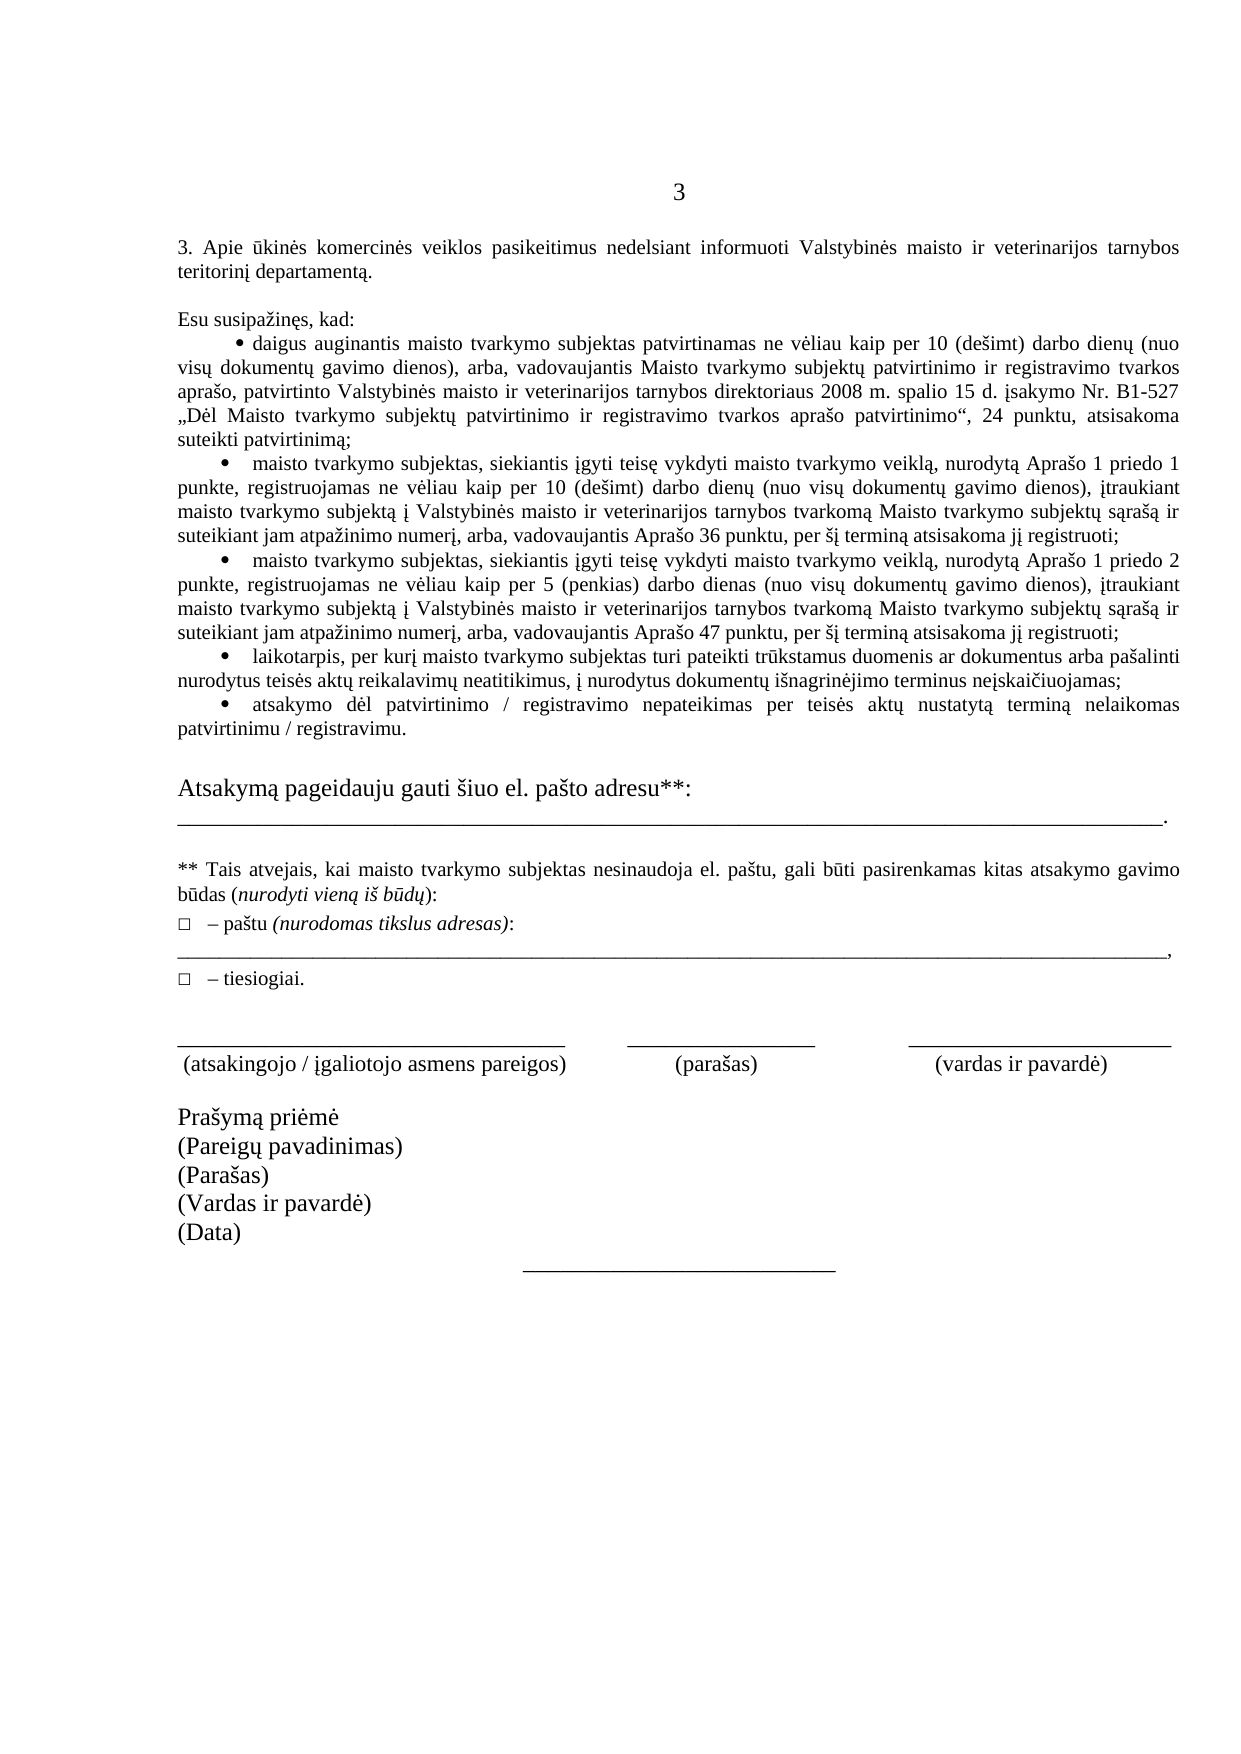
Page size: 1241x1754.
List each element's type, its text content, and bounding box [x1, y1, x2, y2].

text  maisto tvarkymo subjektas, siekiantis įgyti teisę vykdyti maisto tvarkymo veiklą, nurodytą Aprašo 1 priedo 2 punkte, registruojamas ne vėliau kaip per 5 (penkias) darbo dienas (nuo visų dokumentų gavimo dienos), įtraukiant maisto tvarkymo subjektą į Valstybinės maisto ir veterinarijos tarnybos tvarkomą Maisto tvarkymo subjektų sąrašą ir suteikiant jam atpažinimo numerį, arba, vadovaujantis Aprašo 47 punktu, per šį terminą atsisakoma jį registruoti; [177, 547, 1181, 644]
text  atsakymo dėl patvirtinimo / registravimo nepateikimas per teisės aktų nustatytą terminą nelaikomas patvirtinimu / registravimu. [177, 692, 1181, 740]
text Esu susipažinęs, kad: [177, 307, 1181, 331]
text _______________________________ _______________ _____________________ [177, 1021, 1181, 1049]
text 3. Apie ūkinės komercinės veiklos pasikeitimus nedelsiant informuoti Valstybinės maisto ir veterinarijos tarnybos teritorinį departamentą. [177, 235, 1181, 283]
text _________________________ [177, 1246, 1181, 1275]
text (Vardas ir pavardė) [177, 1188, 1181, 1217]
text ** Tais atvejais, kai maisto tvarkymo subjektas nesinaudoja el. paštu, gali būti pasirenkamas kitas atsakymo gavimo būdas (nurodyti vieną iš būdų): [177, 857, 1181, 906]
table_header [891, 1076, 1133, 1102]
text (Pareigų pavadinimas) [177, 1131, 1181, 1160]
text  daigus auginantis maisto tvarkymo subjektas patvirtinamas ne vėliau kaip per 10 (dešimt) darbo dienų (nuo visų dokumentų gavimo dienos), arba, vadovaujantis Maisto tvarkymo subjektų patvirtinimo ir registravimo tvarkos aprašo, patvirtinto Valstybinės maisto ir veterinarijos tarnybos direktoriaus 2008 m. spalio 15 d. įsakymo Nr. B1-527 „Dėl Maisto tvarkymo subjektų patvirtinimo ir registravimo tvarkos aprašo patvirtinimo“, 24 punktu, atsisakoma suteikti patvirtinimą; [177, 331, 1181, 451]
table_header [846, 1076, 891, 1102]
text Atsakymą pageidauju gauti šiuo el. pašto adresu**: [177, 773, 1181, 802]
text Prašymą priėmė [177, 1102, 1181, 1131]
table_header [651, 1076, 690, 1102]
text _______________________________________________________________________________________________, [177, 937, 1181, 961]
text (Data) [177, 1217, 1181, 1246]
table_header [690, 1076, 846, 1102]
text ☐ [] – tiesiogiai. [177, 961, 1181, 992]
text  maisto tvarkymo subjektas, siekiantis įgyti teisę vykdyti maisto tvarkymo veiklą, nurodytą Aprašo 1 priedo 1 punkte, registruojamas ne vėliau kaip per 10 (dešimt) darbo dienų (nuo visų dokumentų gavimo dienos), įtraukiant maisto tvarkymo subjektą į Valstybinės maisto ir veterinarijos tarnybos tvarkomą Maisto tvarkymo subjektų sąrašą ir suteikiant jam atpažinimo numerį, arba, vadovaujantis Aprašo 36 punktu, per šį terminą atsisakoma jį registruoti; [177, 451, 1181, 547]
text (atsakingojo / įgaliotojo asmens pareigos) (parašas) (vardas ir pavardė) [177, 1049, 1181, 1076]
table_header [181, 1076, 651, 1102]
text ☐ [] – paštu (nurodomas tikslus adresas): [177, 906, 1181, 937]
text ______________________________________________________________________________________. [177, 802, 1181, 829]
text  laikotarpis, per kurį maisto tvarkymo subjektas turi pateikti trūkstamus duomenis ar dokumentus arba pašalinti nurodytus teisės aktų reikalavimų neatitikimus, į nurodytus dokumentų išnagrinėjimo terminus neįskaičiuojamas; [177, 644, 1181, 692]
text (Parašas) [177, 1160, 1181, 1188]
